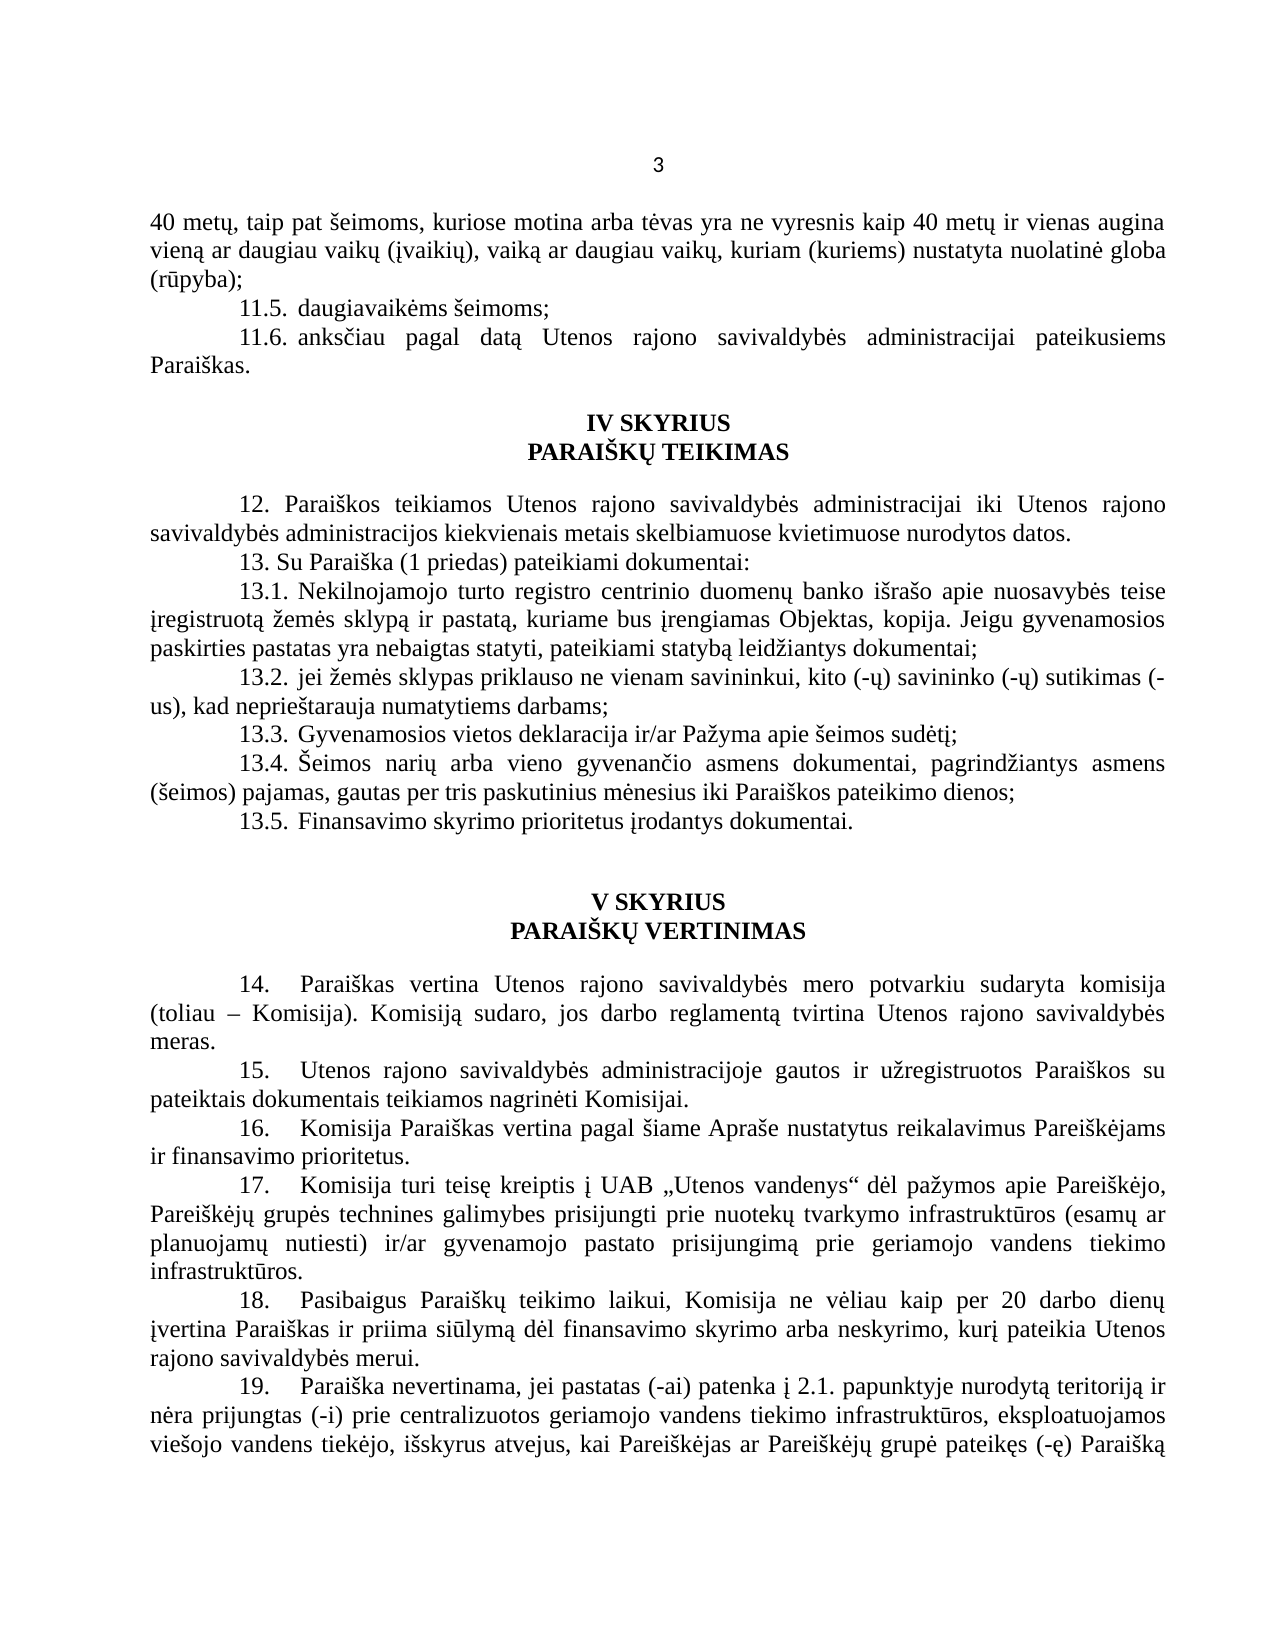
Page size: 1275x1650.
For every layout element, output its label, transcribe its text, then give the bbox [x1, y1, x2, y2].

text 13.2. jei žemės sklypas priklauso ne vienam savininkui, kito (-ų) savininko (-ų) sutikimas (-us), kad neprieštarauja numatytiems darbams; [150, 662, 1167, 719]
text 15. Utenos rajono savivaldybės administracijoje gautos ir užregistruotos Paraiškos su pateiktais dokumentais teikiamos nagrinėti Komisijai. [150, 1055, 1167, 1113]
text V SKYRIUS [150, 887, 1167, 916]
text 11.5. daugiavaikėms šeimoms; [150, 293, 1167, 322]
text IV SKYRIUS [150, 408, 1167, 437]
text 12. Paraiškos teikiamos Utenos rajono savivaldybės administracijai iki Utenos rajono savivaldybės administracijos kiekvienais metais skelbiamuose kvietimuose nurodytos datos. [150, 489, 1167, 547]
text 17. Komisija turi teisę kreiptis į UAB „Utenos vandenys“ dėl pažymos apie Pareiškėjo, Pareiškėjų grupės technines galimybes prisijungti prie nuotekų tvarkymo infrastruktūros (esamų ar planuojamų nutiesti) ir/ar gyvenamojo pastato prisijungimą prie geriamojo vandens tiekimo infrastruktūros. [150, 1170, 1167, 1285]
text 18. Pasibaigus Paraiškų teikimo laikui, Komisija ne vėliau kaip per 20 darbo dienų įvertina Paraiškas ir priima siūlymą dėl finansavimo skyrimo arba neskyrimo, kurį pateikia Utenos rajono savivaldybės merui. [150, 1285, 1167, 1371]
text PARAIŠKŲ VERTINIMAS [150, 916, 1167, 945]
text 11.6. anksčiau pagal datą Utenos rajono savivaldybės administracijai pateikusiems Paraiškas. [150, 322, 1167, 379]
text 40 metų, taip pat šeimoms, kuriose motina arba tėvas yra ne vyresnis kaip 40 metų ir vienas augina vieną ar daugiau vaikų (įvaikių), vaiką ar daugiau vaikų, kuriam (kuriems) nustatyta nuolatinė globa (rūpyba); [150, 207, 1167, 293]
text 13. Su Paraiška (1 priedas) pateikiami dokumentai: [239, 547, 1167, 576]
text 13.1. Nekilnojamojo turto registro centrinio duomenų banko išrašo apie nuosavybės teise įregistruotą žemės sklypą ir pastatą, kuriame bus įrengiamas Objektas, kopija. Jeigu gyvenamosios paskirties pastatas yra nebaigtas statyti, pateikiami statybą leidžiantys dokumentai; [150, 576, 1167, 662]
text 19. Paraiška nevertinama, jei pastatas (-ai) patenka į 2.1. papunktyje nurodytą teritoriją ir nėra prijungtas (-i) prie centralizuotos geriamojo vandens tiekimo infrastruktūros, eksploatuojamos viešojo vandens tiekėjo, išskyrus atvejus, kai Pareiškėjas ar Pareiškėjų grupė pateikęs (-ę) Paraišką [150, 1371, 1167, 1458]
text PARAIŠKŲ TEIKIMAS [150, 437, 1167, 466]
text 16. Komisija Paraiškas vertina pagal šiame Apraše nustatytus reikalavimus Pareiškėjams ir finansavimo prioritetus. [150, 1113, 1167, 1170]
text 13.4. Šeimos narių arba vieno gyvenančio asmens dokumentai, pagrindžiantys asmens (šeimos) pajamas, gautas per tris paskutinius mėnesius iki Paraiškos pateikimo dienos; [150, 748, 1167, 806]
text 14. Paraiškas vertina Utenos rajono savivaldybės mero potvarkiu sudaryta komisija (toliau – Komisija). Komisiją sudaro, jos darbo reglamentą tvirtina Utenos rajono savivaldybės meras. [150, 969, 1167, 1055]
text 13.5. Finansavimo skyrimo prioritetus įrodantys dokumentai. [150, 806, 1167, 834]
text 13.3. Gyvenamosios vietos deklaracija ir/ar Pažyma apie šeimos sudėtį; [150, 719, 1167, 748]
